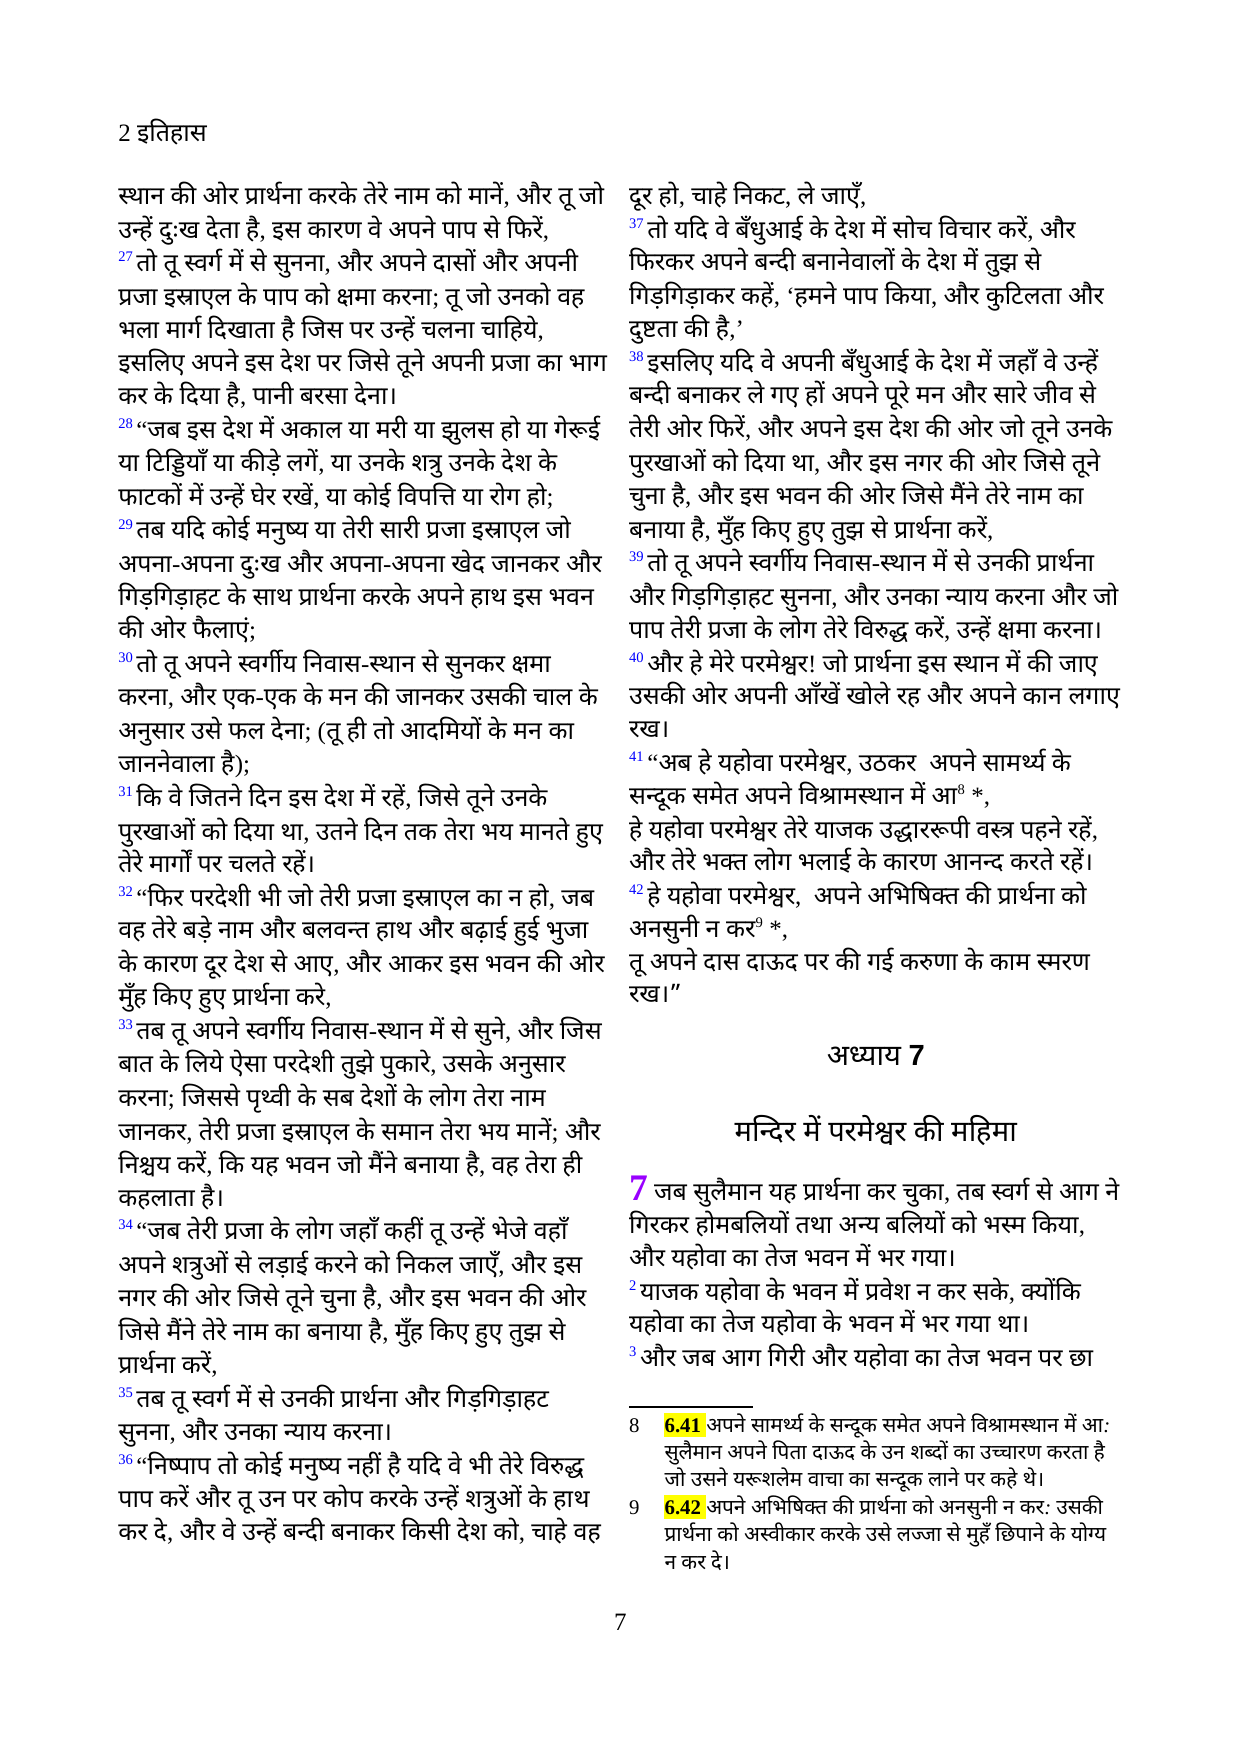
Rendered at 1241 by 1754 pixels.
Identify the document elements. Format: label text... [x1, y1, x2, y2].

text 42 हे यहोवा परमेश्वर, अपने अभिषिक्त की प्रार्थना को अनसुनी न कर *, [629, 881, 1122, 948]
text 27 तो तू स्वर्ग में से सुनना, और अपने दासों और अपनी प्रजा इस्राएल के पाप को क्षमा करना; तू जो उनको वह भला मार्ग दिखाता है जिस पर उन्हें चलना चाहिये, इसलिए अपने इस देश पर जिसे तूने अपनी प्रजा का भाग कर के दिया है, पानी बरसा देना। [118, 248, 611, 415]
text तू अपने दास दाऊद पर की गई करुणा के काम स्मरण रख।” [629, 948, 1122, 1013]
text 7 जब सुलैमान यह प्रार्थना कर चुका, तब स्वर्ग से आग ने गिरकर होमबलियों तथा अन्य बलियों को भस्म किया, और यहोवा का तेज भवन में भर गया। [629, 1165, 1122, 1277]
text 37 तो यदि वे बँधुआई के देश में सोच विचार करें, और फिरकर अपने बन्दी बनानेवालों के देश में तुझ से गिड़गिड़ाकर कहें, ‘हमने पाप किया, और कुटिलता और दुष्टता की है,’ [629, 215, 1122, 348]
text 6.42 अपने अभिषिक्त की प्रार्थना को अनसुनी न कर: उसकी प्रार्थना को अस्वीकार करके उसे लज्जा से मुहँ छिपाने के योग्य न कर दे। [629, 1495, 1122, 1578]
text 38 इसलिए यदि वे अपनी बँधुआई के देश में जहाँ वे उन्हें बन्दी बनाकर ले गए हों अपने पूरे मन और सारे जीव से तेरी ओर फिरें, और अपने इस देश की ओर जो तूने उनके पुरखाओं को दिया था, और इस नगर की ओर जिसे तूने चुना है, और इस भवन की ओर जिसे मैंने तेरे नाम का बनाया है, मुँह किए हुए तुझ से प्रार्थना करें, [629, 348, 1122, 548]
text 6.41 अपने सामर्थ्य के सन्दूक समेत अपने विश्रामस्थान में आ: सुलैमान अपने पिता दाऊद के उन शब्दों का उच्चारण करता है जो उसने यरूशलेम वाचा का सन्दूक लाने पर कहे थे। [629, 1413, 1122, 1495]
text 29 तब यदि कोई मनुष्य या तेरी सारी प्रजा इस्राएल जो अपना-अपना दुःख और अपना-अपना खेद जानकर और गिड़गिड़ाहट के साथ प्रार्थना करके अपने हाथ इस भवन की ओर फैलाएं; [118, 516, 611, 649]
text 3 और जब आग गिरी और यहोवा का तेज भवन पर छा [629, 1343, 1122, 1376]
text 36 “निष्पाप तो कोई मनुष्य नहीं है यदि वे भी तेरे विरुद्ध पाप करें और तू उन पर कोप करके उन्हें शत्रुओं के हाथ कर दे, और वे उन्हें बन्दी बनाकर किसी देश को, चाहे वह [118, 1451, 611, 1551]
text 2 याजक यहोवा के भवन में प्रवेश न कर सके, क्योंकि यहोवा का तेज यहोवा के भवन में भर गया था। [629, 1277, 1122, 1343]
text 32 “फिर परदेशी भी जो तेरी प्रजा इस्राएल का न हो, जब वह तेरे बड़े नाम और बलवन्त हाथ और बढ़ाई हुई भुजा के कारण दूर देश से आए, और आकर इस भवन की ओर मुँह किए हुए प्रार्थना करे, [118, 883, 611, 1016]
text 30 तो तू अपने स्वर्गीय निवास-स्थान से सुनकर क्षमा करना, और एक-एक के मन की जानकर उसकी चाल के अनुसार उसे फल देना; (तू ही तो आदमियों के मन का जाननेवाला है); [118, 649, 611, 783]
text स्थान की ओर प्रार्थना करके तेरे नाम को मानें, और तू जो उन्हें दुःख देता है, इस कारण वे अपने पाप से फिरें, [118, 181, 611, 248]
text अध्याय 7 [629, 1038, 1122, 1077]
text 31 कि वे जितने दिन इस देश में रहें, जिसे तूने उनके पुरखाओं को दिया था, उतने दिन तक तेरा भय मानते हुए तेरे मार्गों पर चलते रहें। [118, 783, 611, 883]
text 34 “जब तेरी प्रजा के लोग जहाँ कहीं तू उन्हें भेजे वहाँ अपने शत्रुओं से लड़ाई करने को निकल जाएँ, और इस नगर की ओर जिसे तूने चुना है, और इस भवन की ओर जिसे मैंने तेरे नाम का बनाया है, मुँह किए हुए तुझ से प्रार्थना करें, [118, 1216, 611, 1384]
text 35 तब तू स्वर्ग में से उनकी प्रार्थना और गिड़गिड़ाहट सुनना, और उनका न्याय करना। [118, 1384, 611, 1451]
text 41 “अब हे यहोवा परमेश्वर, उठकर अपने सामर्थ्य के सन्दूक समेत अपने विश्रामस्थान में आ *, [629, 748, 1122, 815]
text 39 तो तू अपने स्वर्गीय निवास-स्थान में से उनकी प्रार्थना और गिड़गिड़ाहट सुनना, और उनका न्याय करना और जो पाप तेरी प्रजा के लोग तेरे विरुद्ध करें, उन्हें क्षमा करना। [629, 548, 1122, 649]
text और तेरे भक्त लोग भलाई के कारण आनन्द करते रहें। [629, 848, 1122, 881]
text 33 तब तू अपने स्वर्गीय निवास-स्थान में से सुने, और जिस बात के लिये ऐसा परदेशी तुझे पुकारे, उसके अनुसार करना; जिससे पृथ्वी के सब देशों के लोग तेरा नाम जानकर, तेरी प्रजा इस्राएल के समान तेरा भय मानें; और निश्चय करें, कि यह भवन जो मैंने बनाया है, वह तेरा ही कहलाता है। [118, 1016, 611, 1216]
text दूर हो, चाहे निकट, ले जाएँ, [629, 181, 1122, 215]
text हे यहोवा परमेश्वर तेरे याजक उद्धाररूपी वस्त्र पहने रहें, [629, 815, 1122, 848]
subtitle मन्दिर में परमेश्वर की महिमा [629, 1115, 1122, 1153]
text 40 और हे मेरे परमेश्वर! जो प्रार्थना इस स्थान में की जाए उसकी ओर अपनी आँखें खोले रह और अपने कान लगाए रख। [629, 649, 1122, 748]
text 28 “जब इस देश में अकाल या मरी या झुलस हो या गेरूई या टिड्डियाँ या कीड़े लगें, या उनके शत्रु उनके देश के फाटकों में उन्हें घेर रखें, या कोई विपत्ति या रोग हो; [118, 415, 611, 516]
